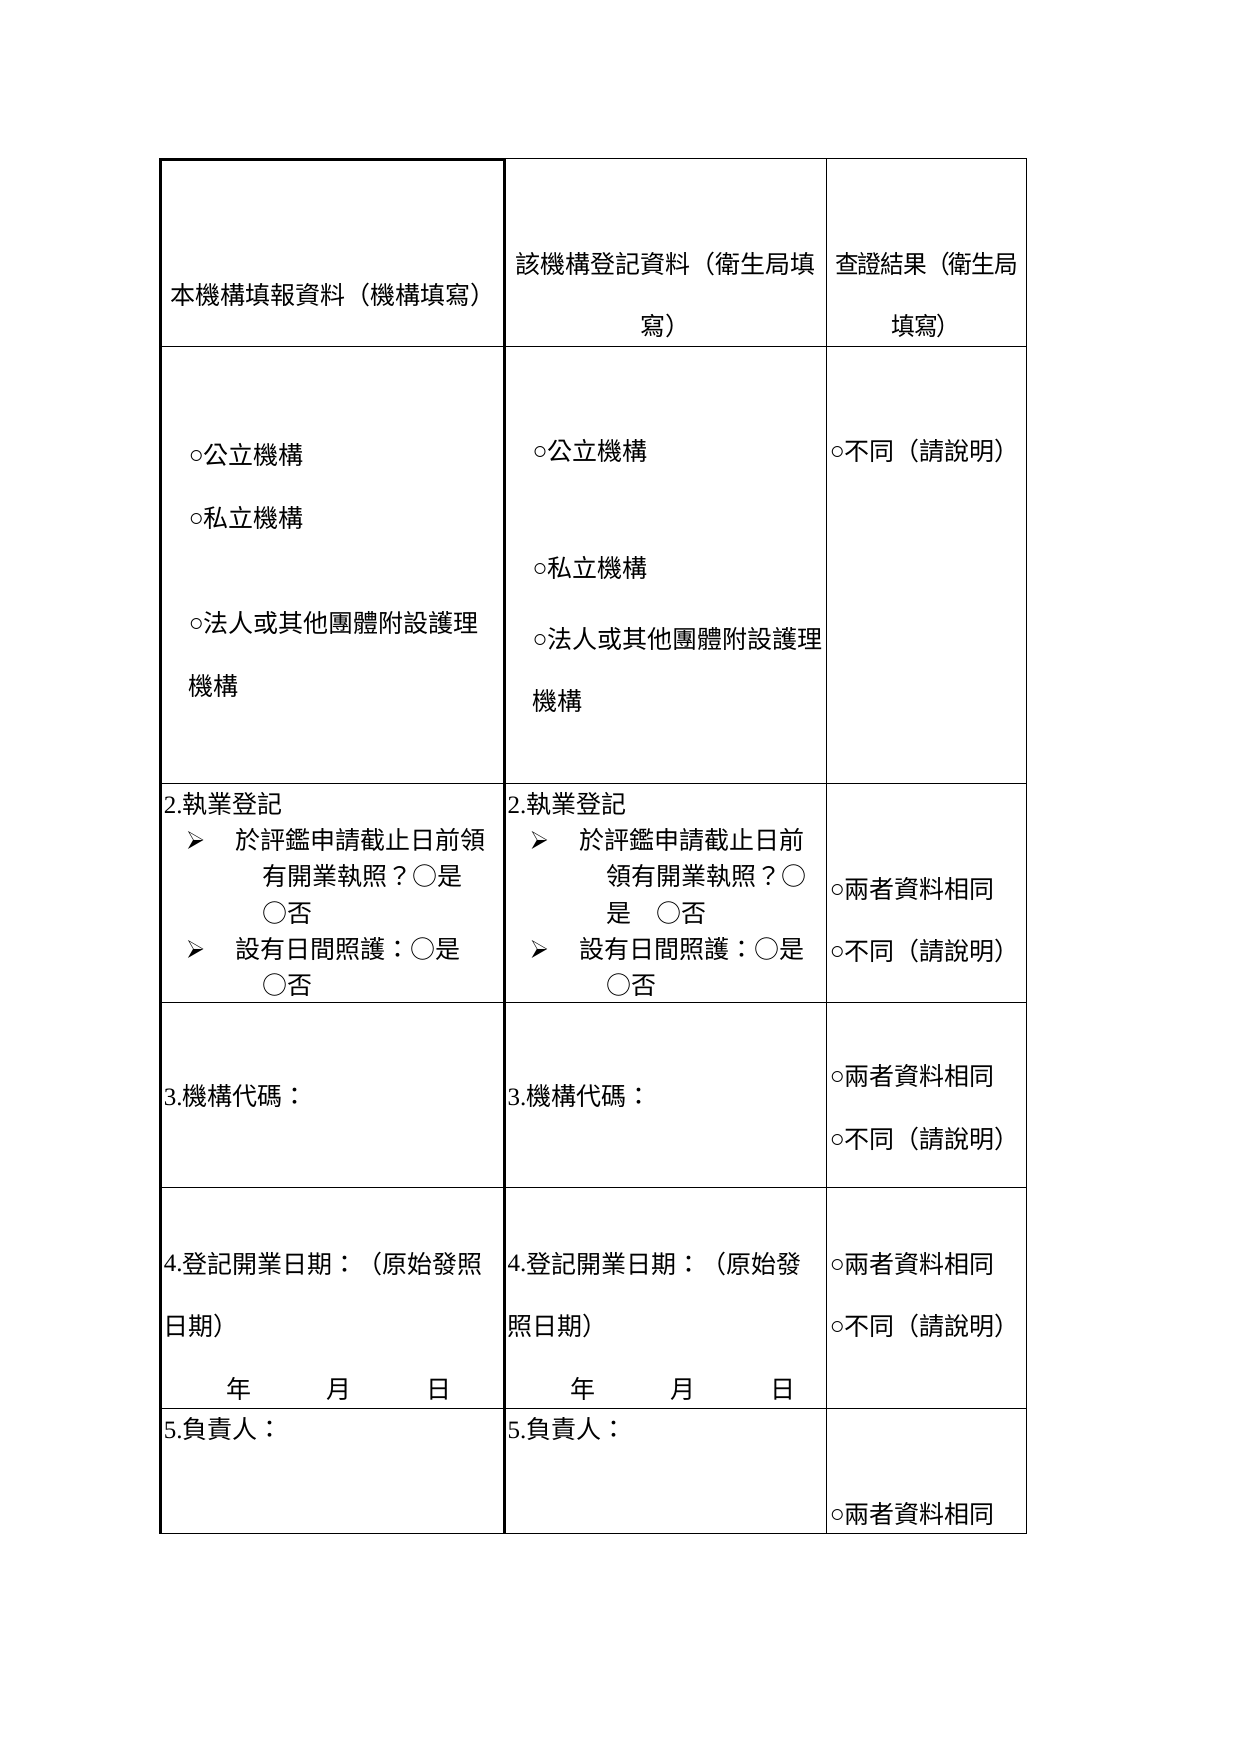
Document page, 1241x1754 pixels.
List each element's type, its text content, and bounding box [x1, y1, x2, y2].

table_header 本機構填報資料（機構填寫） [162, 161, 503, 346]
table_cell ○兩者資料相同 ○不同（請說明） [827, 1003, 1026, 1187]
table_cell 5.負責人： [506, 1409, 826, 1533]
table_cell 3.機構代碼： [506, 1003, 826, 1187]
table_cell 2.執業登記 於評鑑申請截止日前領有開業執照？○是 ○否 設有日間照護：○是 ○否 [162, 784, 503, 1002]
table_cell 4.登記開業日期：（原始發照日期） 年 月 日 [506, 1188, 826, 1408]
table_cell 5.負責人： [162, 1409, 503, 1533]
table_cell 4.登記開業日期：（原始發照日期） 年 月 日 [162, 1188, 503, 1408]
table_cell ○兩者資料相同 ○不同（請說明） [827, 1188, 1026, 1408]
table_header 查證結果（衛生局填寫） [827, 159, 1026, 346]
table_cell 3.機構代碼： [162, 1003, 503, 1187]
table_cell ○兩者資料相同 [827, 1409, 1026, 1533]
table_cell ○不同（請說明） [827, 347, 1026, 783]
table_cell ○公立機構 ○私立機構 ○法人或其他團體附設護理機構 [506, 347, 826, 783]
table_header 該機構登記資料（衛生局填寫） [506, 159, 826, 346]
table_cell 2.執業登記 於評鑑申請截止日前領有開業執照？○是 ○否 設有日間照護：○是 ○否 [506, 784, 826, 1002]
table_cell ○兩者資料相同 ○不同（請說明） [827, 784, 1026, 1002]
table_cell ○公立機構 ○私立機構 ○法人或其他團體附設護理機構 [162, 347, 503, 783]
